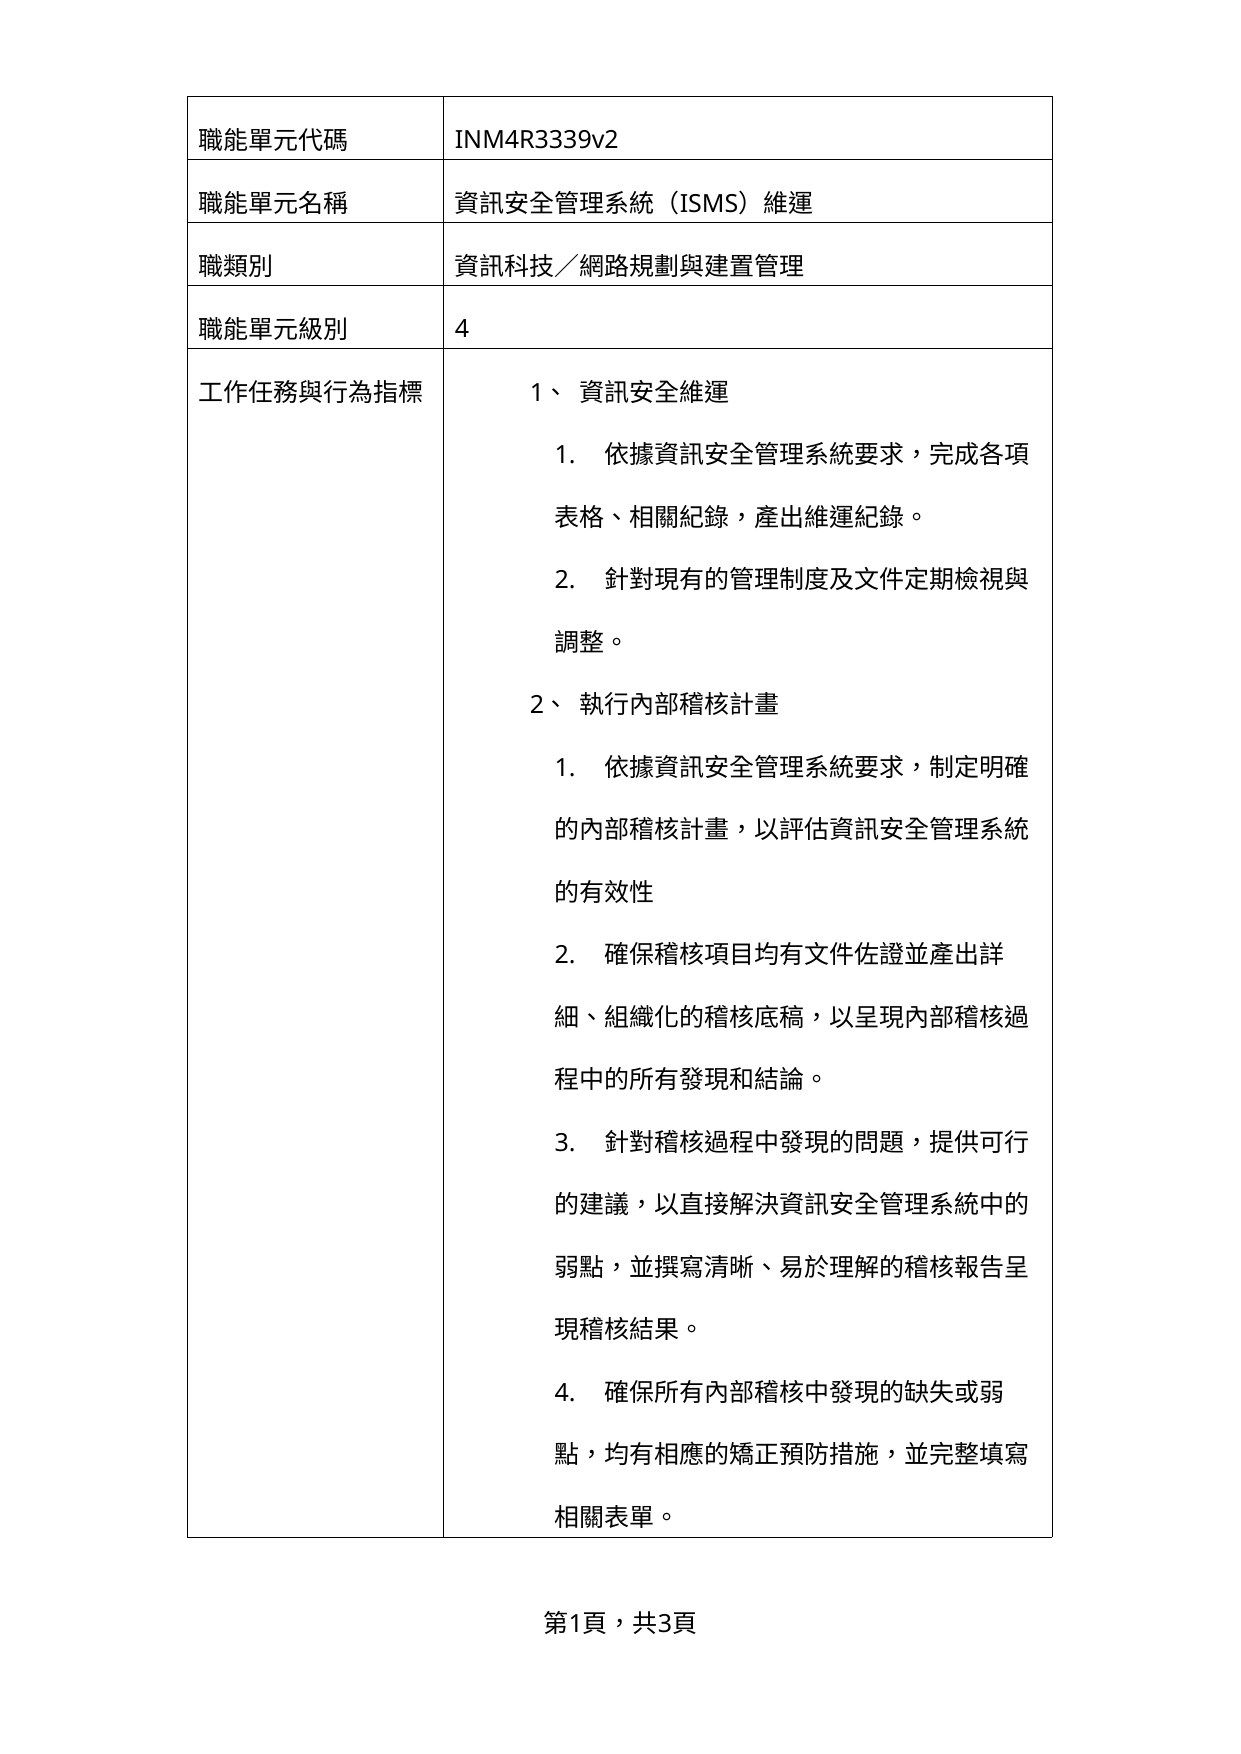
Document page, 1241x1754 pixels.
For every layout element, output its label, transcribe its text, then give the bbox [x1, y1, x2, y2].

table_cell 職能單元級別 [188, 286, 443, 348]
table_header INM4R3339v2 [444, 97, 1052, 159]
table_cell 工作任務與行為指標 [188, 349, 443, 1536]
table_cell 資訊科技／網路規劃與建置管理 [444, 223, 1052, 285]
table_header 職能單元代碼 [188, 97, 443, 159]
table_cell 資訊安全維運 依據資訊安全管理系統要求，完成各項表格、相關紀錄，產出維運紀錄。 針對現有的管理制度及文件定期檢視與調整。 執行內部稽核計畫 依據資訊安全管理系統要求，制定明確的內部稽核計畫，以評估資訊安全管理系統的有效性 確保稽核項目均有文件佐證並產出詳細、組織化的稽核底稿，以呈現內部稽核過程中的所有發現和結論。 針對稽核過程中發現的問題，提供可行的建議，以直接解決資訊安全管理系統中的弱點，並撰寫清晰、易於理解的稽核報告呈現稽核結果。 確保所有內部稽核中發現的缺失或弱點，均有相應的矯正預防措施，並完整填寫相關表單。 配合執行外部稽核計畫 依據外部或相關稽核單位之要求，配合進行相關稽核作業。 [444, 349, 1052, 1536]
table_cell 4 [444, 286, 1052, 348]
table_cell 資訊安全管理系統（ISMS）維運 [444, 160, 1052, 222]
table_cell 職類別 [188, 223, 443, 285]
table_cell 職能單元名稱 [188, 160, 443, 222]
